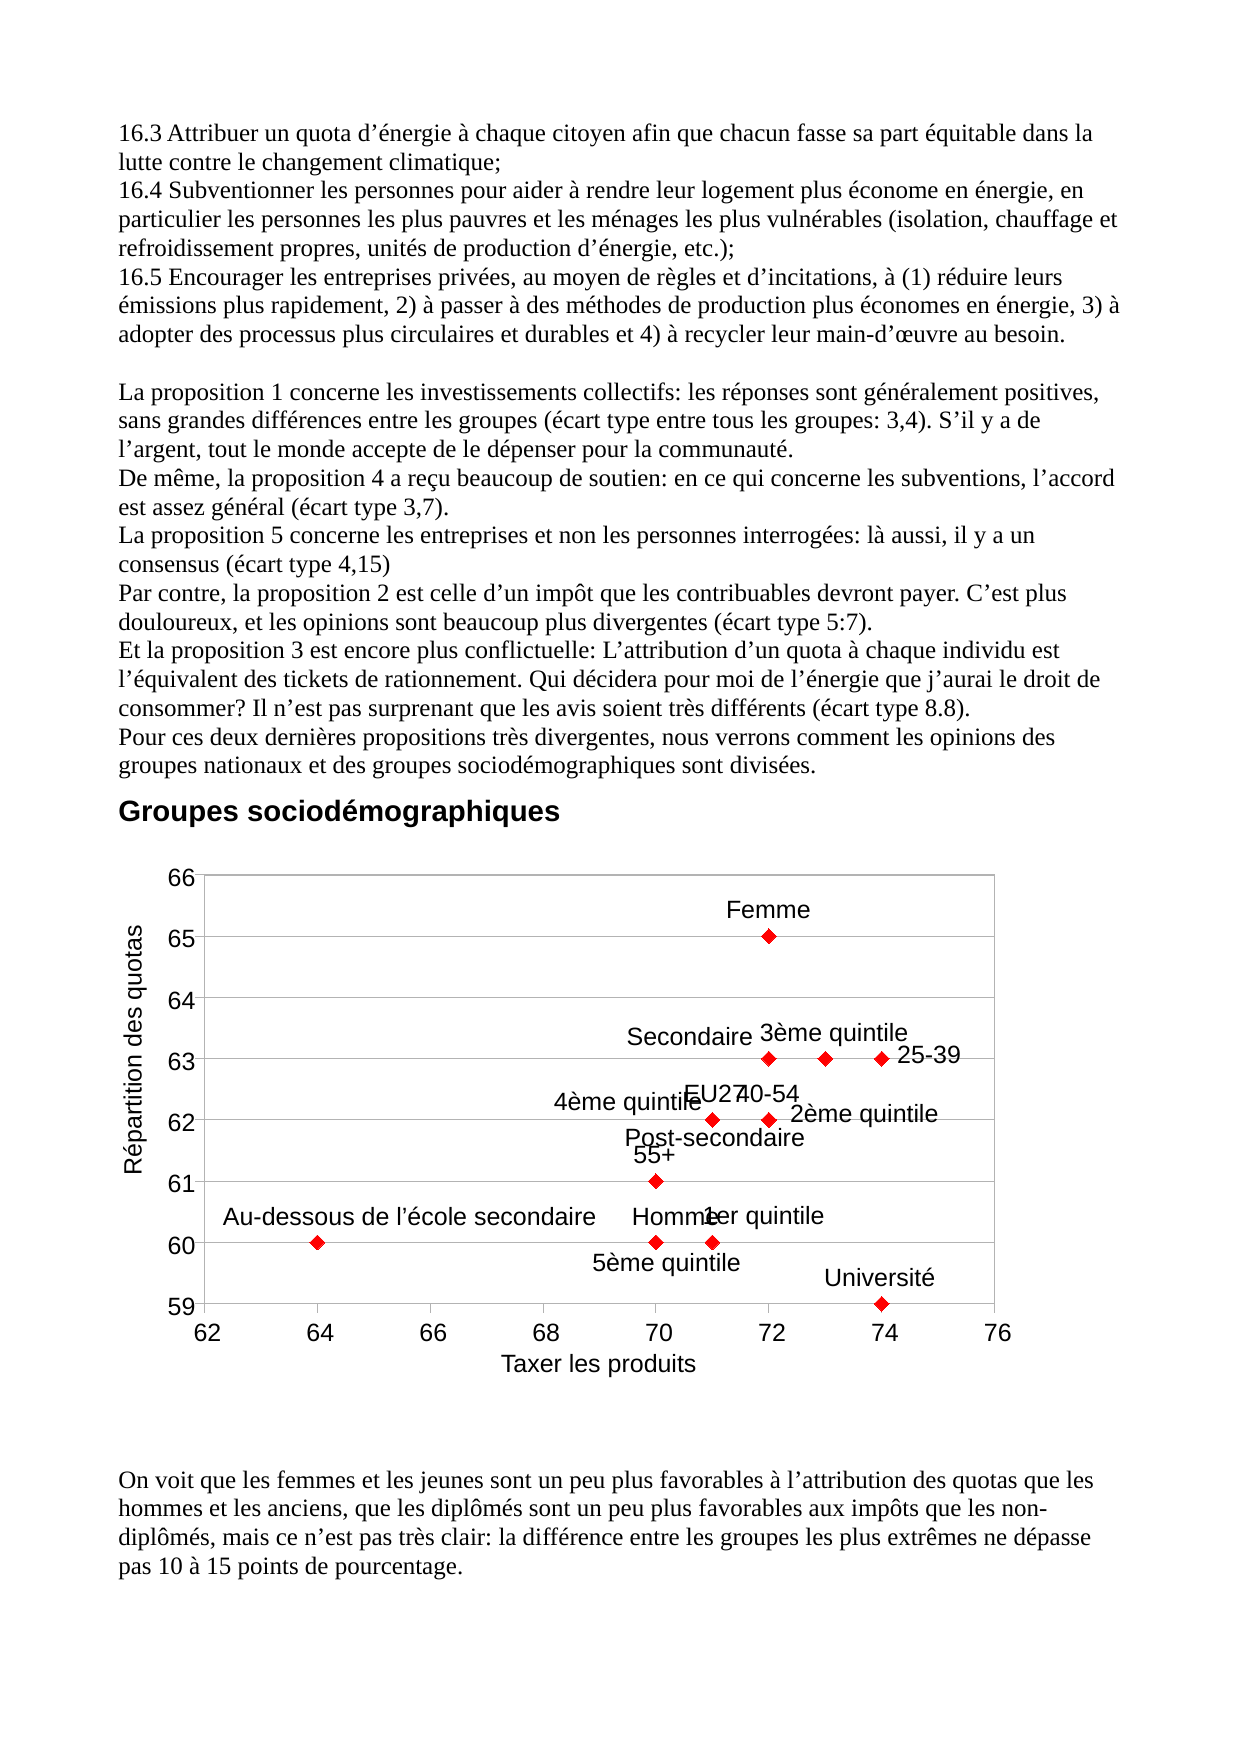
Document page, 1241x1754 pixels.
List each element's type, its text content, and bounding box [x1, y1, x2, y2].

text Par contre, la proposition 2 est celle d’un impôt que les contribuables devront payer. C’est plus douloureux, et les opinions sont beaucoup plus divergentes (écart type 5:7). [118, 578, 1122, 636]
text 16.3 Attribuer un quota d’énergie à chaque citoyen afin que chacun fasse sa part équitable dans la lutte contre le changement climatique; [118, 118, 1122, 176]
subtitle Groupes sociodémographiques [118, 794, 1122, 828]
text 16.4 Subventionner les personnes pour aider à rendre leur logement plus économe en énergie, en particulier les personnes les plus pauvres et les ménages les plus vulnérables (isolation, chauffage et refroidissement propres, unités de production d’énergie, etc.); [118, 176, 1122, 262]
text Pour ces deux dernières propositions très divergentes, nous verrons comment les opinions des groupes nationaux et des groupes sociodémographiques sont divisées. [118, 722, 1122, 779]
text De même, la proposition 4 a reçu beaucoup de soutien: en ce qui concerne les subventions, l’accord est assez général (écart type 3,7). [118, 463, 1122, 521]
text La proposition 5 concerne les entreprises et non les personnes interrogées: là aussi, il y a un consensus (écart type 4,15) [118, 521, 1122, 578]
text On voit que les femmes et les jeunes sont un peu plus favorables à l’attribution des quotas que les hommes et les anciens, que les diplômés sont un peu plus favorables aux impôts que les non-diplômés, mais ce n’est pas très clair: la différence entre les groupes les plus extrêmes ne dépasse pas 10 à 15 points de pourcentage. [118, 1465, 1122, 1580]
text Et la proposition 3 est encore plus conflictuelle: L’attribution d’un quota à chaque individu est l’équivalent des tickets de rationnement. Qui décidera pour moi de l’énergie que j’aurai le droit de consommer? Il n’est pas surprenant que les avis soient très différents (écart type 8.8). [118, 636, 1122, 722]
text 16.5 Encourager les entreprises privées, au moyen de règles et d’incitations, à (1) réduire leurs émissions plus rapidement, 2) à passer à des méthodes de production plus économes en énergie, 3) à adopter des processus plus circulaires et durables et 4) à recycler leur main-d’œuvre au besoin. [118, 262, 1122, 348]
text La proposition 1 concerne les investissements collectifs: les réponses sont généralement positives, sans grandes différences entre les groupes (écart type entre tous les groupes: 3,4). S’il y a de l’argent, tout le monde accepte de le dépenser pour la communauté. [118, 377, 1122, 463]
